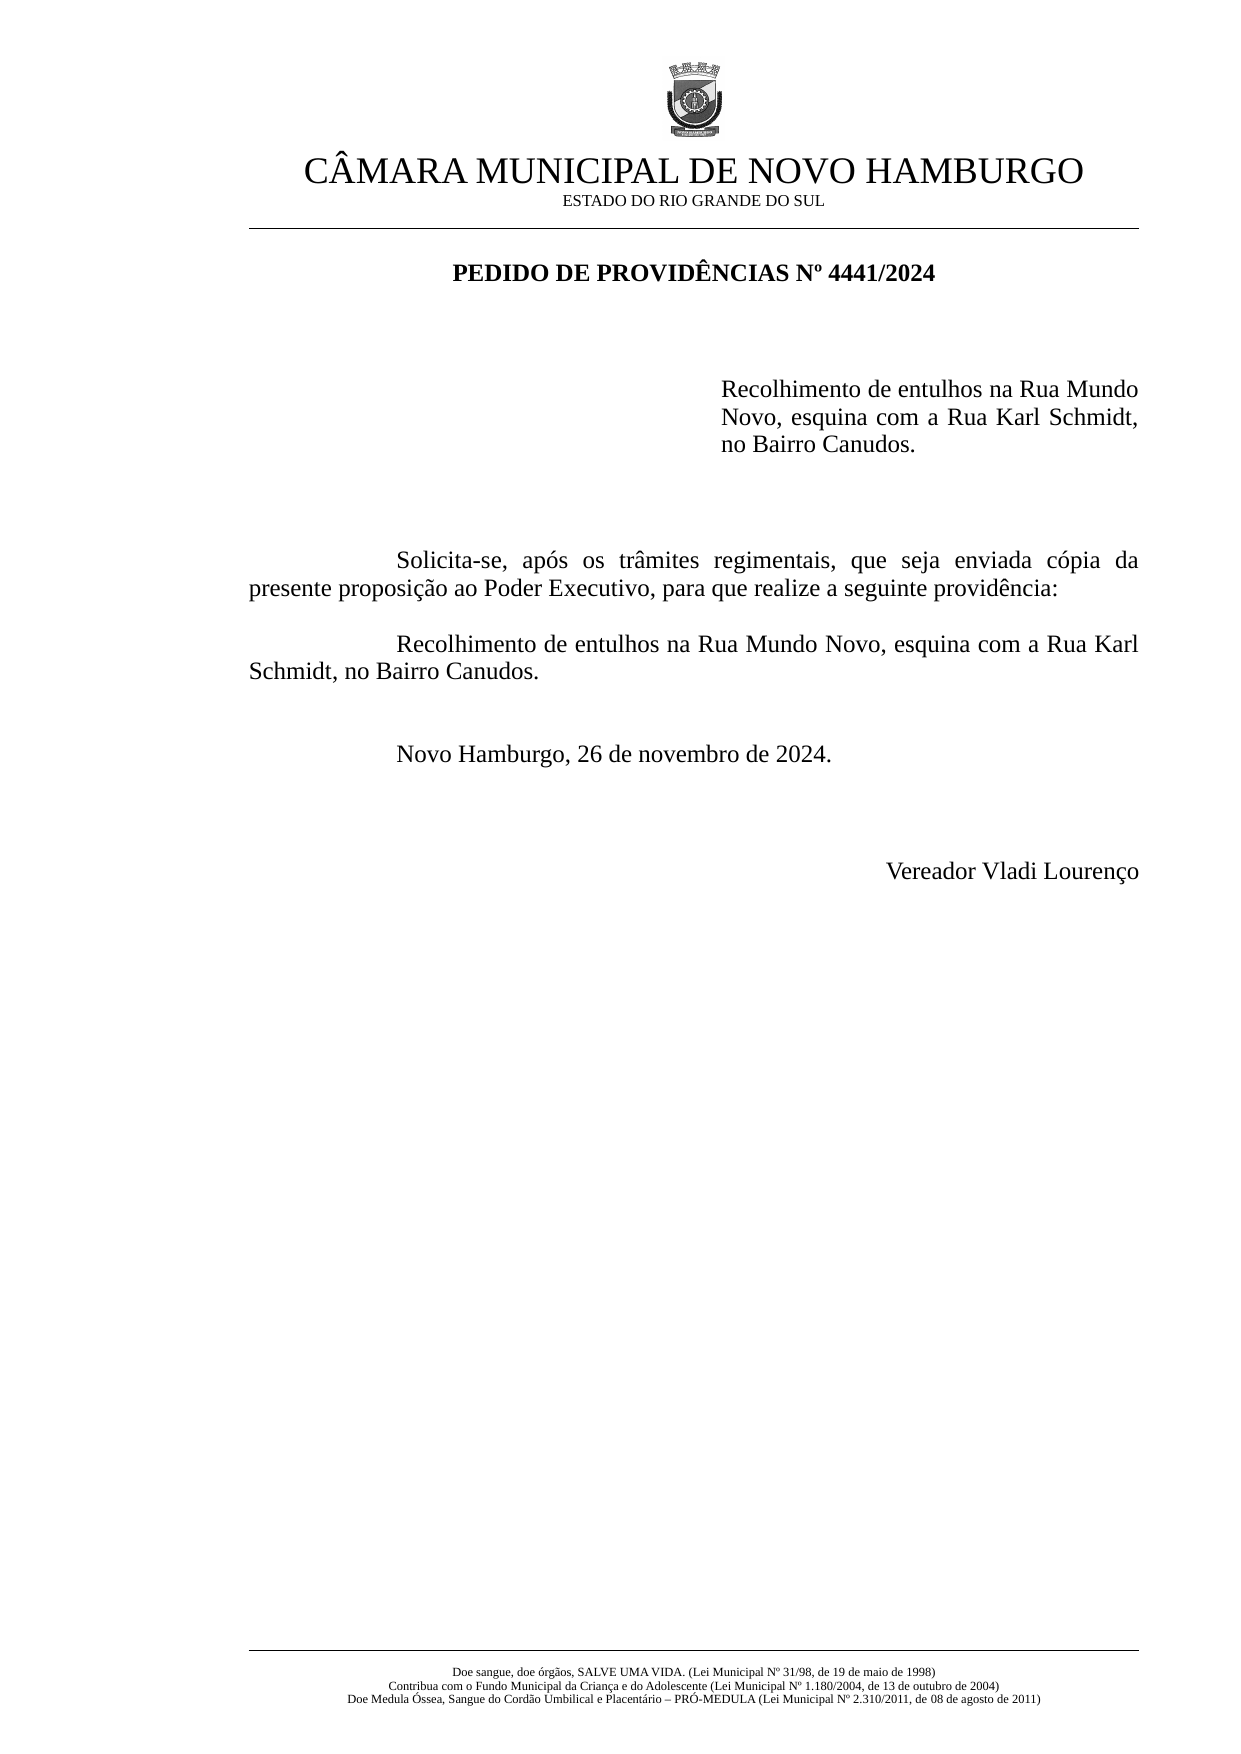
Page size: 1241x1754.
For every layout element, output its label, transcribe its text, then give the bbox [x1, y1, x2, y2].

text Solicita-se, após os trâmites regimentais, que seja enviada cópia da presente proposição ao Poder Executivo, para que realize a seguinte providência: [248, 547, 1139, 602]
text Novo Hamburgo, 26 de novembro de 2024. [248, 741, 1139, 768]
text Recolhimento de entulhos na Rua Mundo Novo, esquina com a Rua Karl Schmidt, no Bairro Canudos. [248, 630, 1139, 685]
text Vereador Vladi Lourenço [248, 857, 1139, 884]
text PEDIDO DE PROVIDÊNCIAS Nº 4441/2024 [248, 259, 1139, 286]
list Recolhimento de entulhos na Rua Mundo Novo, esquina com a Rua Karl Schmidt, no Bairro Canudos. [685, 375, 1139, 458]
